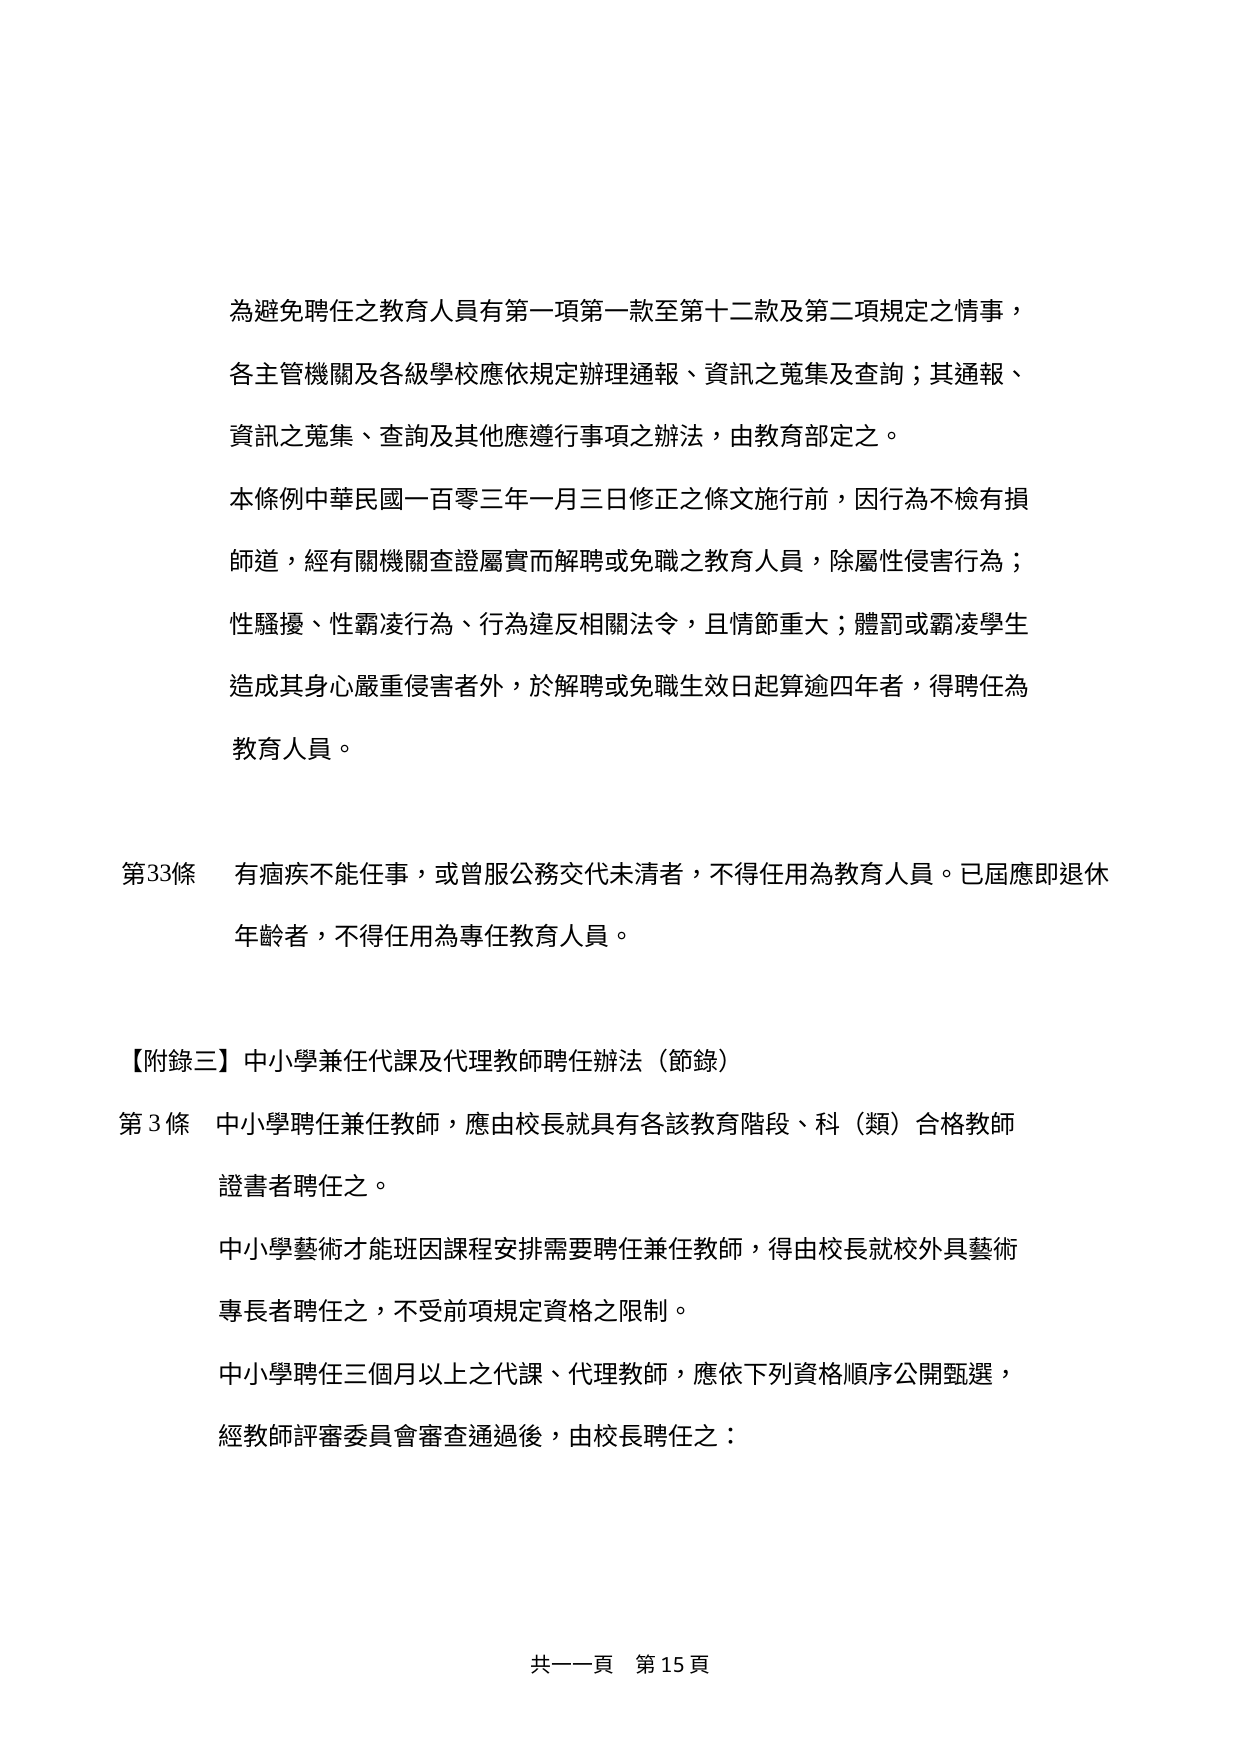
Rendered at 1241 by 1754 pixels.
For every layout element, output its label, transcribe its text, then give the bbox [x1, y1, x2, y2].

text 師道，經有關機關查證屬實而解聘或免職之教育人員，除屬性侵害行為； [118, 518, 1122, 581]
text 性騷擾、性霸凌行為、行為違反相關法令，且情節重大；體罰或霸凌學生 [118, 581, 1122, 643]
text 教育人員。 [231, 706, 1122, 768]
text 各主管機關及各級學校應依規定辦理通報、資訊之蒐集及查詢；其通報、 [118, 331, 1122, 393]
text 【附錄三】中小學兼任代課及代理教師聘任辦法（節錄） [118, 1018, 1122, 1081]
text 專長者聘任之，不受前項規定資格之限制。 [118, 1268, 1122, 1331]
text 資訊之蒐集、查詢及其他應遵行事項之辦法，由教育部定之。 [118, 393, 1122, 456]
list 有痼疾不能任事，或曾服公務交代未清者，不得任用為教育人員。已屆應即退休年齡者，不得任用為專任教育人員。 [122, 831, 1122, 956]
text 中小學聘任三個月以上之代課、代理教師，應依下列資格順序公開甄選， [118, 1331, 1122, 1393]
text 本條例中華民國一百零三年一月三日修正之條文施行前，因行為不檢有損 [118, 456, 1122, 518]
text 證書者聘任之。 [118, 1143, 1122, 1206]
text 經教師評審委員會審查通過後，由校長聘任之： [118, 1393, 1122, 1456]
text 中小學藝術才能班因課程安排需要聘任兼任教師，得由校長就校外具藝術 [118, 1206, 1122, 1268]
text 為避免聘任之教育人員有第一項第一款至第十二款及第二項規定之情事， [118, 268, 1122, 331]
text 第3條 中小學聘任兼任教師，應由校長就具有各該教育階段、科（類）合格教師 [118, 1081, 1122, 1143]
text 造成其身心嚴重侵害者外，於解聘或免職生效日起算逾四年者，得聘任為 [118, 643, 1122, 706]
